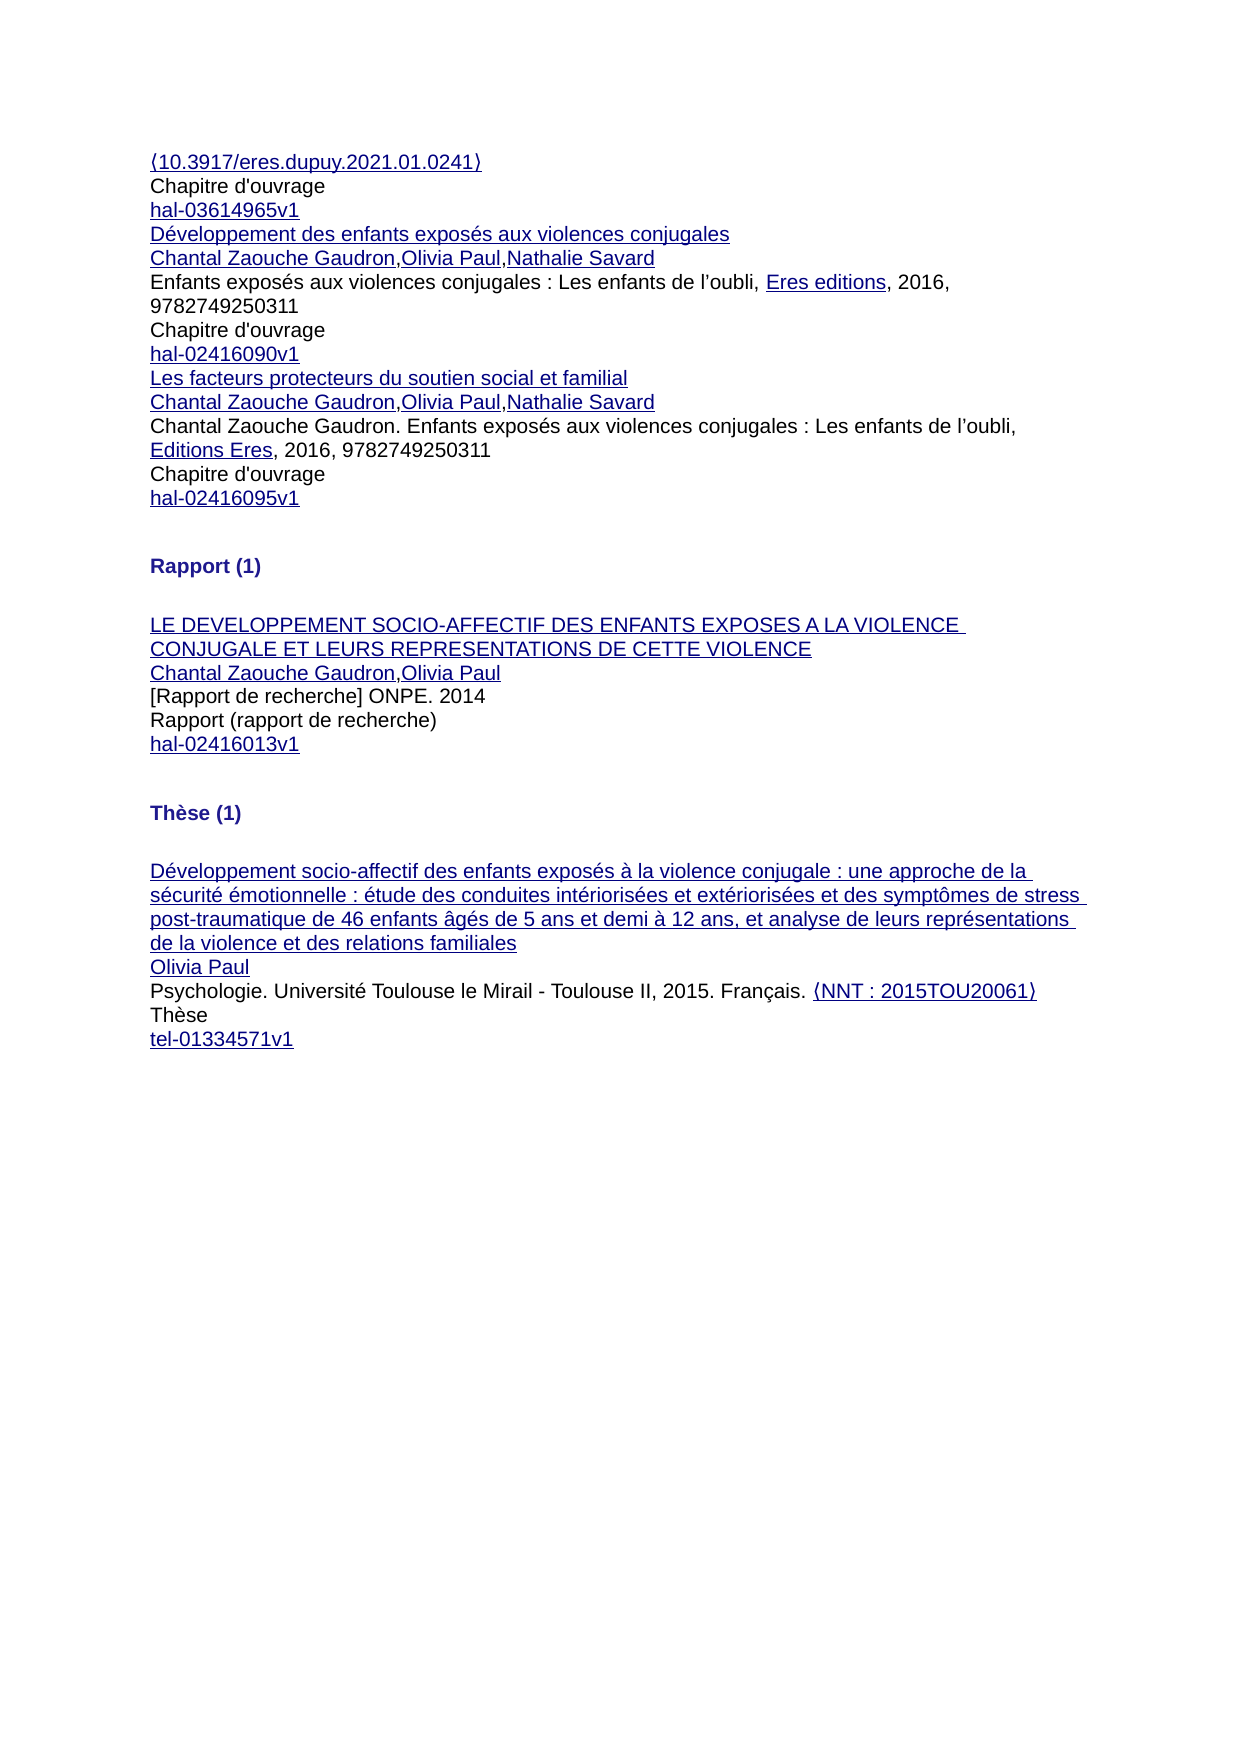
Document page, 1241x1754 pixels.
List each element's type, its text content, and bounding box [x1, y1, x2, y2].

table_header LE DEVELOPPEMENT SOCIO-AFFECTIF DES ENFANTS EXPOSES A LA VIOLENCE CONJUGALE ET LEURS REPRESENTATIONS DE CETTE VIOLENCE Chantal Zaouche Gaudron,Olivia Paul [Rapport de recherche] ONPE. 2014 Rapport (rapport de recherche) hal-02416013v1 [150, 613, 1090, 756]
table_cell Les facteurs protecteurs du soutien social et familial Chantal Zaouche Gaudron,Olivia Paul,Nathalie Savard Chantal Zaouche Gaudron. Enfants exposés aux violences conjugales : Les enfants de l’oubli, Editions Eres, 2016, 9782749250311 Chapitre d'ouvrage hal-02416095v1 [150, 366, 1090, 509]
subtitle Rapport (1) [150, 554, 1090, 578]
subtitle Thèse (1) [150, 801, 1090, 825]
table_cell La mise en place du peau à peau dans l’unité de néonatologie en maternité (UNM) : représentations parentales et professionnelles Olivia Troupel,Melinda Benard,Olivia Paul,Flora Koliouli Anne Dupuy; Christine Menesson; Michelle Kelly-Irving; Chantal Zaouche-Gaudron. Socialisation familiale des jeunes enfants, Érès, pp.241-252, 2021, Enfance & parentalité, 978-2-7492-7026-5. ⟨10.3917/eres.dupuy.2021.01.0241⟩ Chapitre d'ouvrage hal-03614965v1 [150, 150, 1090, 222]
table_header Développement socio-affectif des enfants exposés à la violence conjugale : une approche de la sécurité émotionnelle : étude des conduites intériorisées et extériorisées et des symptômes de stress post-traumatique de 46 enfants âgés de 5 ans et demi à 12 ans, et analyse de leurs représentations de la violence et des relations familiales Olivia Paul Psychologie. Université Toulouse le Mirail - Toulouse II, 2015. Français. ⟨NNT : 2015TOU20061⟩ Thèse tel-01334571v1 [150, 859, 1090, 1051]
table_cell Développement des enfants exposés aux violences conjugales Chantal Zaouche Gaudron,Olivia Paul,Nathalie Savard Enfants exposés aux violences conjugales : Les enfants de l’oubli, Eres editions, 2016, 9782749250311 Chapitre d'ouvrage hal-02416090v1 [150, 222, 1090, 366]
